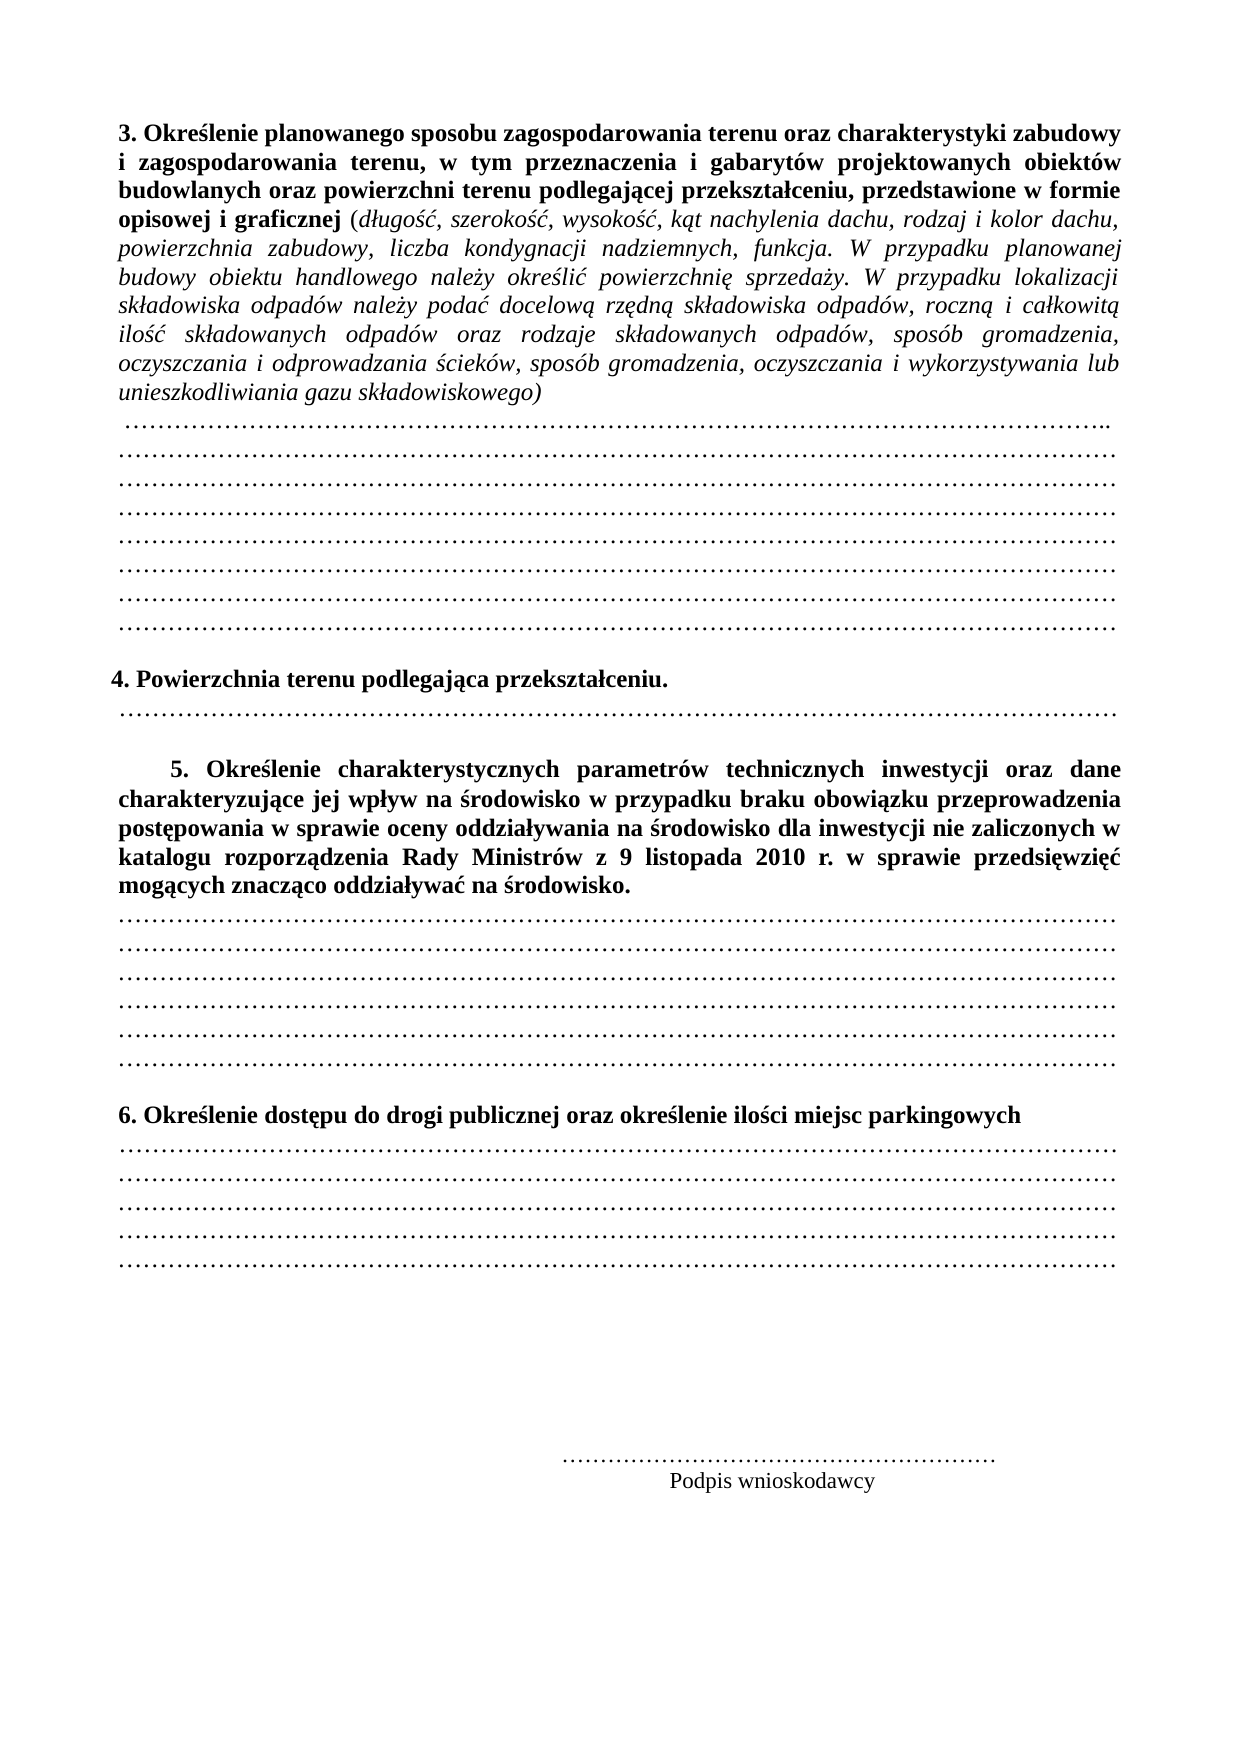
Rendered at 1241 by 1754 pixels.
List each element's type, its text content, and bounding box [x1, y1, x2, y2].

text 5. Określenie charakterystycznych parametrów technicznych inwestycji oraz dane charakteryzujące jej wpływ na środowisko w przypadku braku obowiązku przeprowadzenia postępowania w sprawie oceny oddziaływania na środowisko dla inwestycji nie zaliczonych w katalogu rozporządzenia Rady Ministrów z 9 listopada 2010 r. w sprawie przedsięwzięć mogących znacząco oddziaływać na środowisko. [79, 751, 1122, 899]
text ………………………………………………………………………………………………………… [79, 1043, 1122, 1072]
text ………………………………………………………………………………………………………… [79, 1215, 1122, 1244]
text ………………………………………………………………………………………………………… [79, 578, 1122, 607]
text ………………………………………………………………………………………………………… [79, 985, 1122, 1014]
text ………………………………………………………………………………………………………… [79, 1014, 1122, 1043]
text ………………………………………………………………………………………………………… [79, 928, 1122, 957]
text 4. Powierzchnia terenu podlegająca przekształceniu. [79, 664, 1122, 693]
text ………………………………………………………………………………………………………… [79, 607, 1122, 636]
text ………………………………………………………………………………………………………… [79, 1244, 1122, 1273]
text 3. Określenie planowanego sposobu zagospodarowania terenu oraz charakterystyki zabudowy i zagospodarowania terenu, w tym przeznaczenia i gabarytów projektowanych obiektów budowlanych oraz powierzchni terenu podlegającej przekształceniu, przedstawione w formie opisowej i graficznej (długość, szerokość, wysokość, kąt nachylenia dachu, rodzaj i kolor dachu, powierzchnia zabudowy, liczba kondygnacji nadziemnych, funkcja. W przypadku planowanej budowy obiektu handlowego należy określić powierzchnię sprzedaży. W przypadku lokalizacji składowiska odpadów należy podać docelową rzędną składowiska odpadów, roczną i całkowitą ilość składowanych odpadów oraz rodzaje składowanych odpadów, sposób gromadzenia, oczyszczania i odprowadzania ścieków, sposób gromadzenia, oczyszczania i wykorzystywania lub unieszkodliwiania gazu składowiskowego) [118, 118, 1122, 406]
text ………………………………………………………………………………………………………… [79, 693, 1122, 722]
text ………………………………………………………………………………………………………… [79, 521, 1122, 549]
text ………………………………………………………………………………………………………… [79, 549, 1122, 578]
text ………………………………………………………………………………………………………… [79, 1158, 1122, 1187]
text ………………………………………………………………………………………………………… [79, 1187, 1122, 1215]
text ………………………………………………………………………………………………………… [79, 492, 1122, 521]
text ……………………………………………………………………………………………………….. [79, 406, 1122, 434]
text ………………………………………………………………………………………………………… [118, 1129, 1122, 1158]
text 6. Określenie dostępu do drogi publicznej oraz określenie ilości miejsc parkingowych [118, 1100, 1122, 1129]
text ………………………………………………………………………………………………………… [79, 899, 1122, 928]
text Podpis wnioskodawcy [118, 1467, 1122, 1493]
text ………………………………………………………………………………………………………… [79, 463, 1122, 492]
text ………………………………………………………………………………………………………… [79, 957, 1122, 985]
text ………………………………………………… [118, 1441, 1122, 1467]
text ………………………………………………………………………………………………………… [79, 434, 1122, 463]
